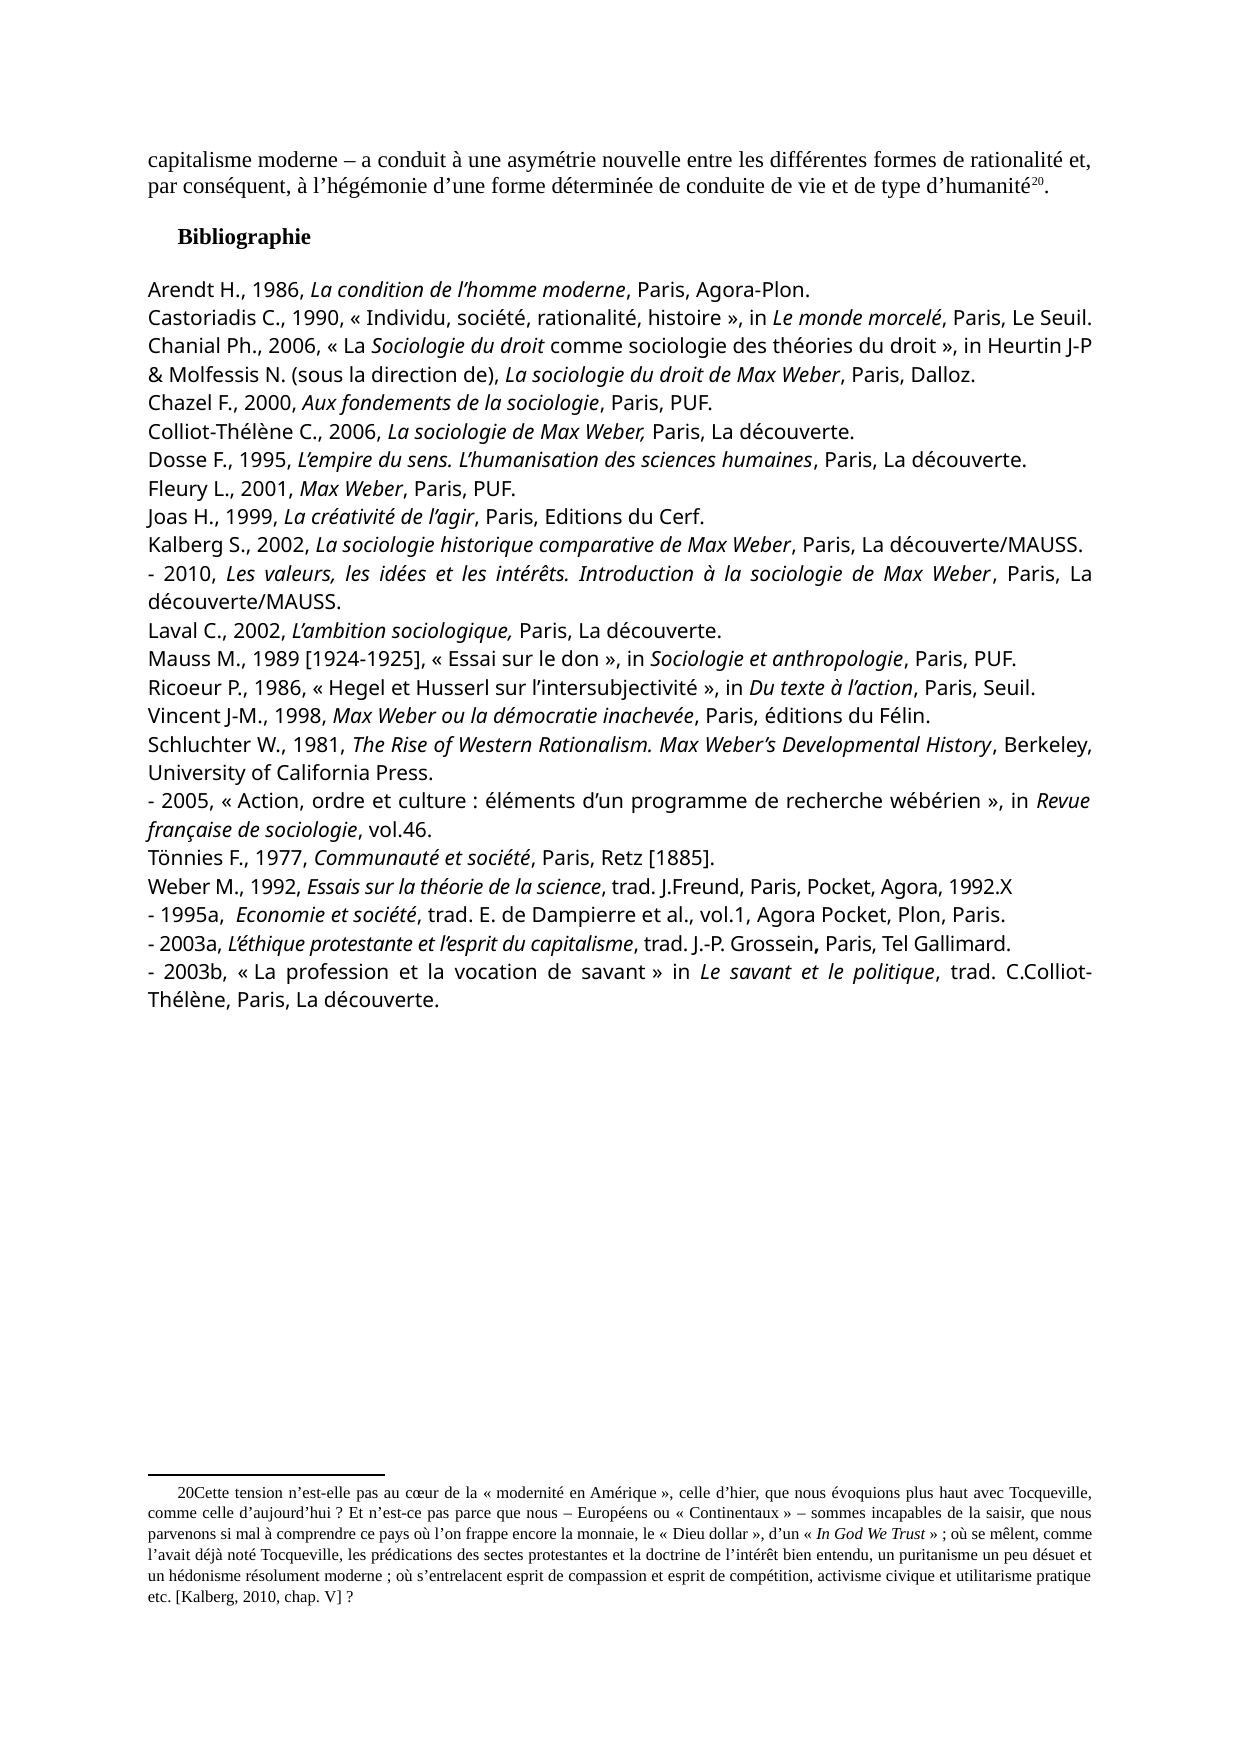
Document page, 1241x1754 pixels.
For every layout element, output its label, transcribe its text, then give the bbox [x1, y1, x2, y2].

text Kalberg S., 2002, La sociologie historique comparative de Max Weber, Paris, La découverte/MAUSS. [148, 531, 1093, 559]
text Ricoeur P., 1986, « Hegel et Husserl sur l’intersubjectivité », in Du texte à l’action, Paris, Seuil. [148, 673, 1093, 701]
text Vincent J-M., 1998, Max Weber ou la démocratie inachevée, Paris, éditions du Félin. [148, 701, 1093, 730]
text - 2003b, « La profession et la vocation de savant » in Le savant et le politique, trad. C.Colliot-Thélène, Paris, La découverte. [148, 957, 1093, 1014]
text Arendt H., 1986, La condition de l’homme moderne, Paris, Agora-Plon. [148, 275, 1093, 303]
text - 1995a, Economie et société, trad. E. de Dampierre et al., vol.1, Agora Pocket, Plon, Paris. [148, 900, 1093, 929]
text - 2003a, L’éthique protestante et l’esprit du capitalisme, trad. J.-P. Grossein, Paris, Tel Gallimard. [148, 929, 1093, 957]
text Bibliographie [148, 224, 1093, 249]
text - 2010, Les valeurs, les idées et les intérêts. Introduction à la sociologie de Max Weber, Paris, La découverte/MAUSS. [148, 559, 1093, 616]
text Tönnies F., 1977, Communauté et société, Paris, Retz [1885]. [148, 843, 1093, 872]
text Schluchter W., 1981, The Rise of Western Rationalism. Max Weber’s Developmental History, Berkeley, University of California Press. [148, 730, 1093, 787]
text capitalisme moderne – a conduit à une asymétrie nouvelle entre les différentes formes de rationalité et, par conséquent, à l’hégémonie d’une forme déterminée de conduite de vie et de type d’humanité. [148, 148, 1093, 198]
text Weber M., 1992, Essais sur la théorie de la science, trad. J.Freund, Paris, Pocket, Agora, 1992.X [148, 872, 1093, 900]
text Joas H., 1999, La créativité de l’agir, Paris, Editions du Cerf. [148, 502, 1093, 531]
text Cette tension n’est-elle pas au cœur de la « modernité en Amérique », celle d’hier, que nous évoquions plus haut avec Tocqueville, comme celle d’aujourd’hui ? Et n’est-ce pas parce que nous – Européens ou « Continentaux » – sommes incapables de la saisir, que nous parvenons si mal à comprendre ce pays où l’on frappe encore la monnaie, le « Dieu dollar », d’un « In God We Trust » ; où se mêlent, comme l’avait déjà noté Tocqueville, les prédications des sectes protestantes et la doctrine de l’intérêt bien entendu, un puritanisme un peu désuet et un hédonisme résolument moderne ; où s’entrelacent esprit de compassion et esprit de compétition, activisme civique et utilitarisme pratique etc. [Kalberg, 2010, chap. V] ? [148, 1481, 1093, 1606]
text Colliot-Thélène C., 2006, La sociologie de Max Weber, Paris, La découverte. [148, 417, 1093, 445]
text Fleury L., 2001, Max Weber, Paris, PUF. [148, 474, 1093, 502]
text Laval C., 2002, L’ambition sociologique, Paris, La découverte. [148, 616, 1093, 644]
text Castoriadis C., 1990, « Individu, société, rationalité, histoire », in Le monde morcelé, Paris, Le Seuil. [148, 303, 1093, 332]
text Chanial Ph., 2006, « La Sociologie du droit comme sociologie des théories du droit », in Heurtin J-P & Molfessis N. (sous la direction de), La sociologie du droit de Max Weber, Paris, Dalloz. [148, 332, 1093, 388]
text Mauss M., 1989 [1924-1925], « Essai sur le don », in Sociologie et anthropologie, Paris, PUF. [148, 644, 1093, 673]
text Chazel F., 2000, Aux fondements de la sociologie, Paris, PUF. [148, 388, 1093, 417]
text Dosse F., 1995, L’empire du sens. L’humanisation des sciences humaines, Paris, La découverte. [148, 445, 1093, 474]
text - 2005, « Action, ordre et culture : éléments d’un programme de recherche wébérien », in Revue française de sociologie, vol.46. [148, 787, 1093, 843]
